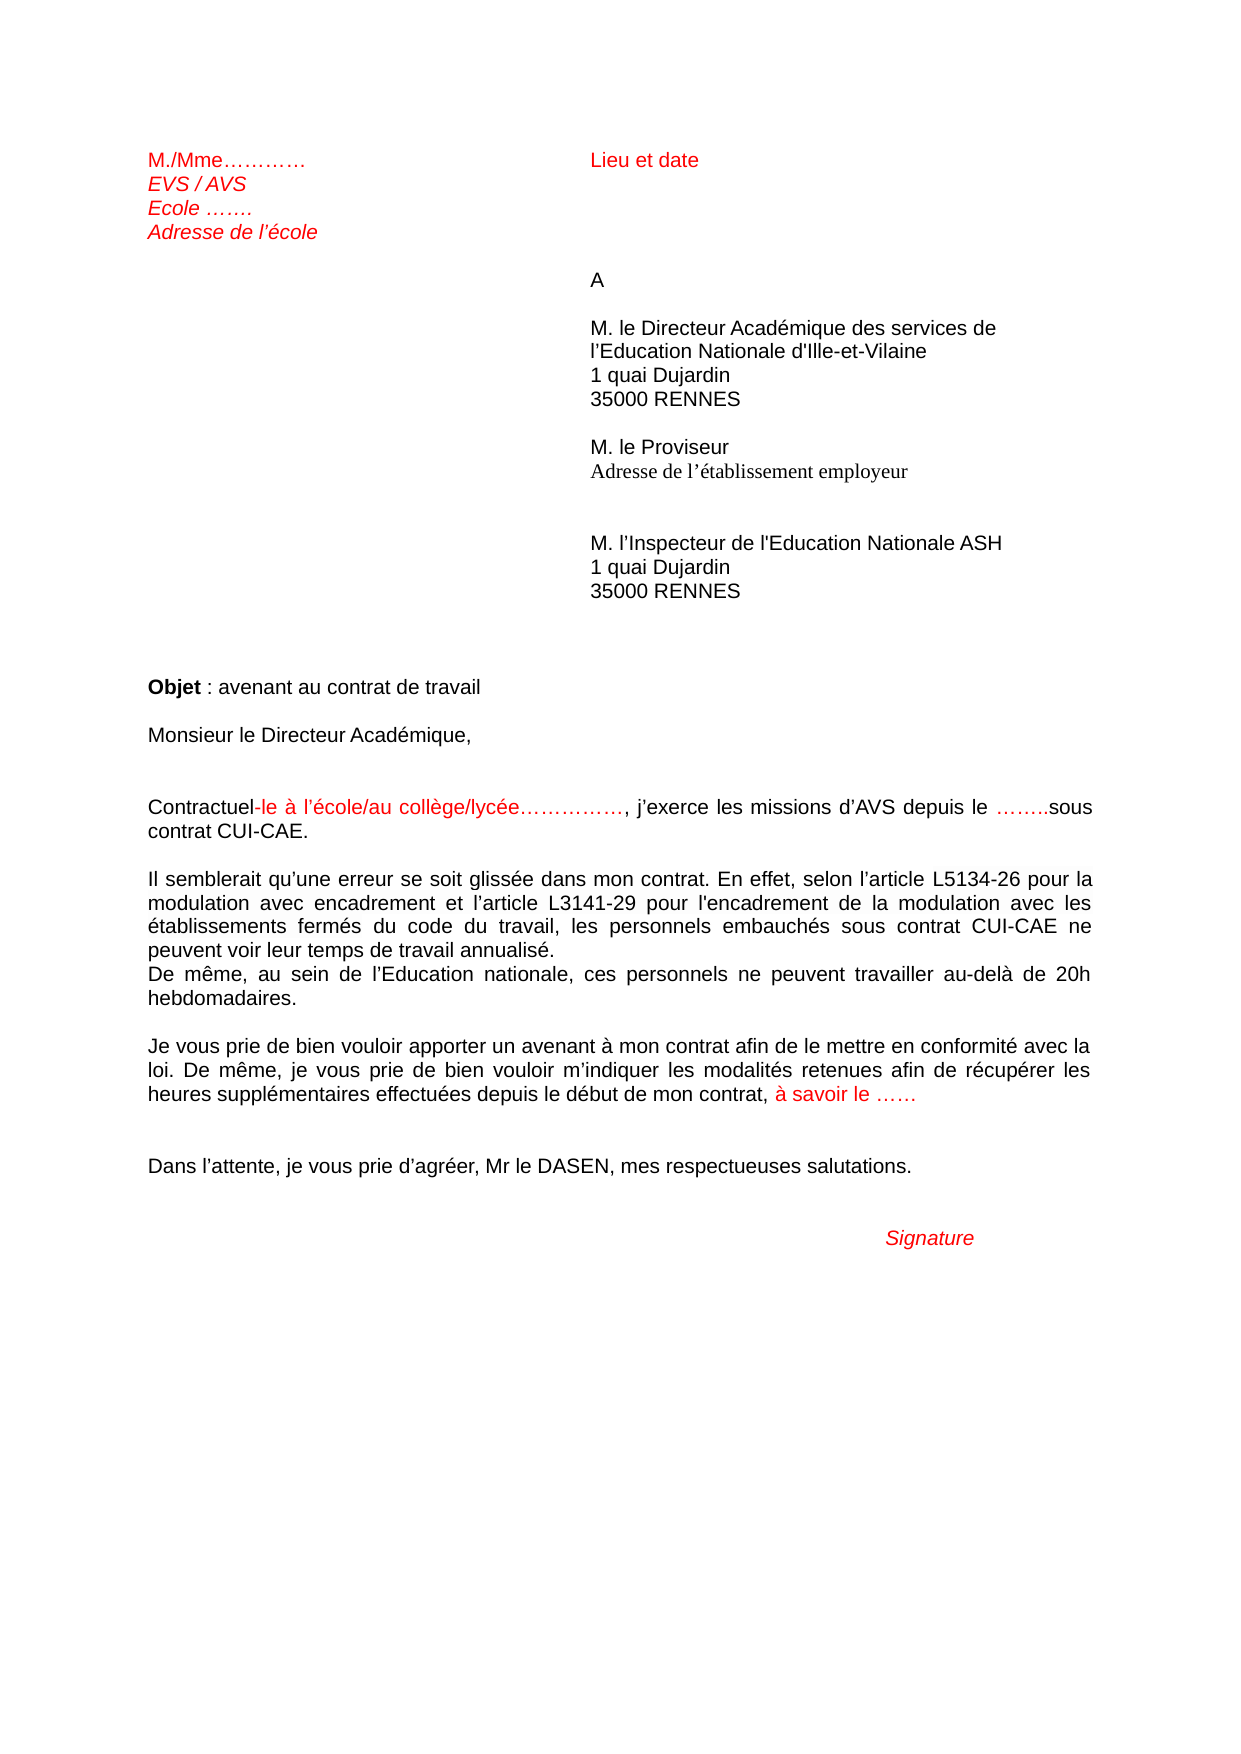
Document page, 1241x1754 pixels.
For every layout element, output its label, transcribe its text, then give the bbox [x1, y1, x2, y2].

text De même, au sein de l’Education nationale, ces personnels ne peuvent travailler au-delà de 20h hebdomadaires. [148, 962, 1093, 1010]
text Objet : avenant au contrat de travail [148, 675, 1093, 699]
text M. le Directeur Académique des services de l’Education Nationale d'Ille-et-Vilaine [148, 315, 1093, 363]
text 1 quai Dujardin [148, 555, 1093, 579]
text 1 quai Dujardin [148, 363, 1093, 387]
text Contractuel-le à l’école/au collège/lycée……………, j’exerce les missions d’AVS depuis le ……..sous contrat CUI-CAE. [148, 794, 1093, 842]
text EVS / AVS [148, 172, 1093, 196]
text 35000 RENNES [148, 579, 1093, 603]
text A [148, 267, 1093, 291]
text M./Mme………… Lieu et date [148, 148, 1093, 172]
text M. le Proviseur [148, 435, 1093, 459]
text Adresse de l’établissement employeur [148, 459, 1093, 507]
text Monsieur le Directeur Académique, [148, 723, 1093, 747]
text M. l’Inspecteur de l'Education Nationale ASH [148, 531, 1093, 555]
text Il semblerait qu’une erreur se soit glissée dans mon contrat. En effet, selon l’article L5134-26 pour la modulation avec encadrement et l’article L3141-29 pour l'encadrement de la modulation avec les établissements fermés du code du travail, les personnels embauchés sous contrat CUI-CAE ne peuvent voir leur temps de travail annualisé. [148, 866, 1093, 962]
text Signature [148, 1226, 1093, 1250]
text Adresse de l’école [148, 219, 1093, 243]
text Ecole ……. [148, 196, 1093, 219]
text Dans l’attente, je vous prie d’agréer, Mr le DASEN, mes respectueuses salutations. [148, 1154, 1093, 1178]
text 35000 RENNES [148, 387, 1093, 411]
text Je vous prie de bien vouloir apporter un avenant à mon contrat afin de le mettre en conformité avec la loi. De même, je vous prie de bien vouloir m’indiquer les modalités retenues afin de récupérer les heures supplémentaires effectuées depuis le début de mon contrat, à savoir le …… [148, 1034, 1093, 1106]
